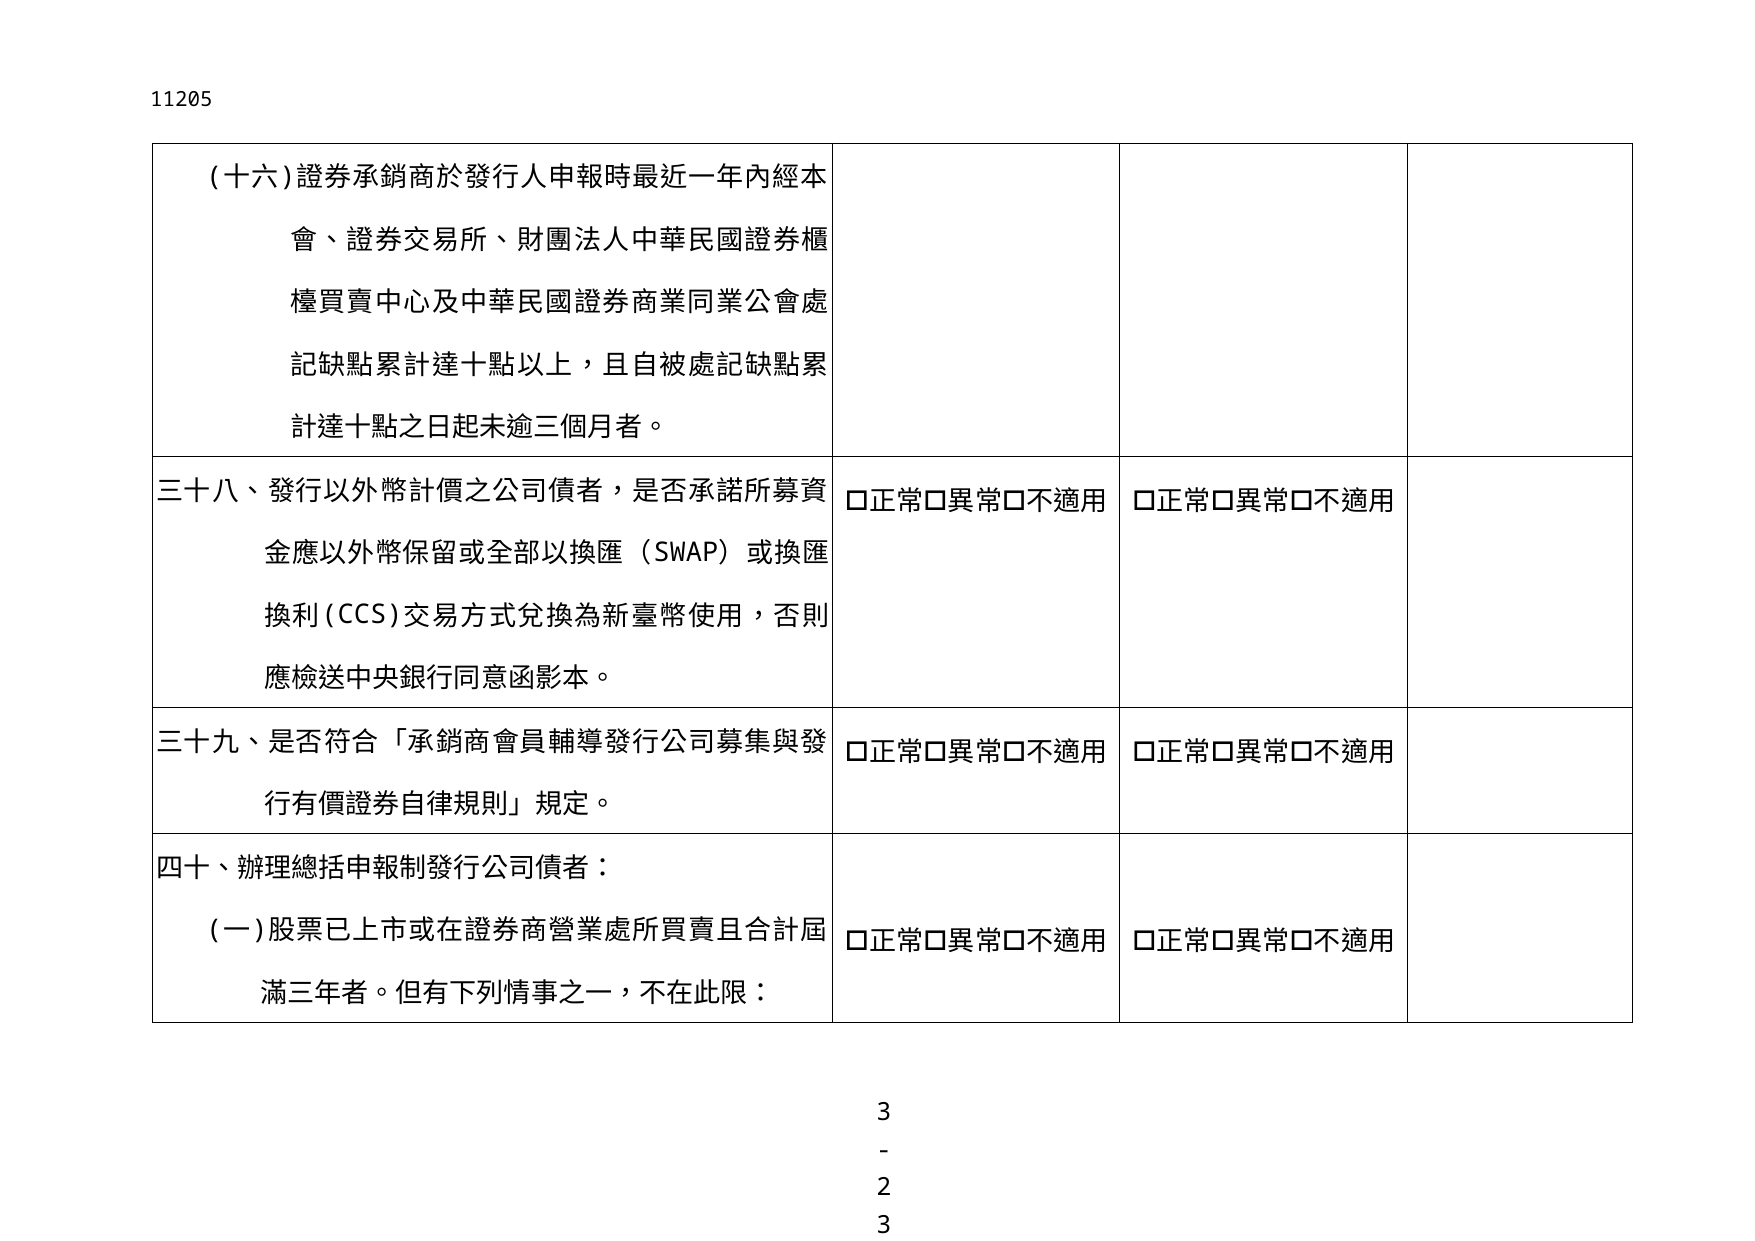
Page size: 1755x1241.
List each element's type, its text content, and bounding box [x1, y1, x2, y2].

table_cell [1633, 143, 1754, 456]
table_cell 正常異常不適用 [1120, 457, 1407, 707]
table_cell 三十八、發行以外幣計價之公司債者，是否承諾所募資金應以外幣保留或全部以換匯（SWAP）或換匯換利(CCS)交易方式兌換為新臺幣使用，否則應檢送中央銀行同意函影本。 [153, 457, 832, 707]
table_cell 正常異常不適用 [1120, 834, 1407, 1022]
table_cell 四十、辦理總括申報制發行公司債者： (一)股票已上市或在證券商營業處所買賣且合計屆滿三年者。但有下列情事之一，不在此限： [153, 834, 832, 1022]
table_cell [1633, 707, 1754, 833]
table_cell 正常異常不適用 [833, 708, 1119, 833]
table_cell [1633, 833, 1754, 1022]
table_cell [1408, 457, 1632, 707]
table_cell 正常異常不適用 [833, 457, 1119, 707]
table_cell [1408, 708, 1632, 833]
table_cell 正常異常不適用 [833, 834, 1119, 1022]
table_cell 三十九、是否符合「承銷商會員輔導發行公司募集與發行有價證券自律規則」規定。 [153, 708, 832, 833]
table_cell [1408, 834, 1632, 1022]
table_cell (十六)證券承銷商於發行人申報時最近一年內經本會、證券交易所、財團法人中華民國證券櫃檯買賣中心及中華民國證券商業同業公會處記缺點累計達十點以上，且自被處記缺點累計達十點之日起未逾三個月者。 [153, 144, 832, 456]
table_cell [833, 144, 1119, 456]
table_cell [1408, 144, 1632, 456]
table_cell 正常異常不適用 [1120, 708, 1407, 833]
table_cell [1120, 144, 1407, 456]
table_cell [1633, 456, 1754, 707]
